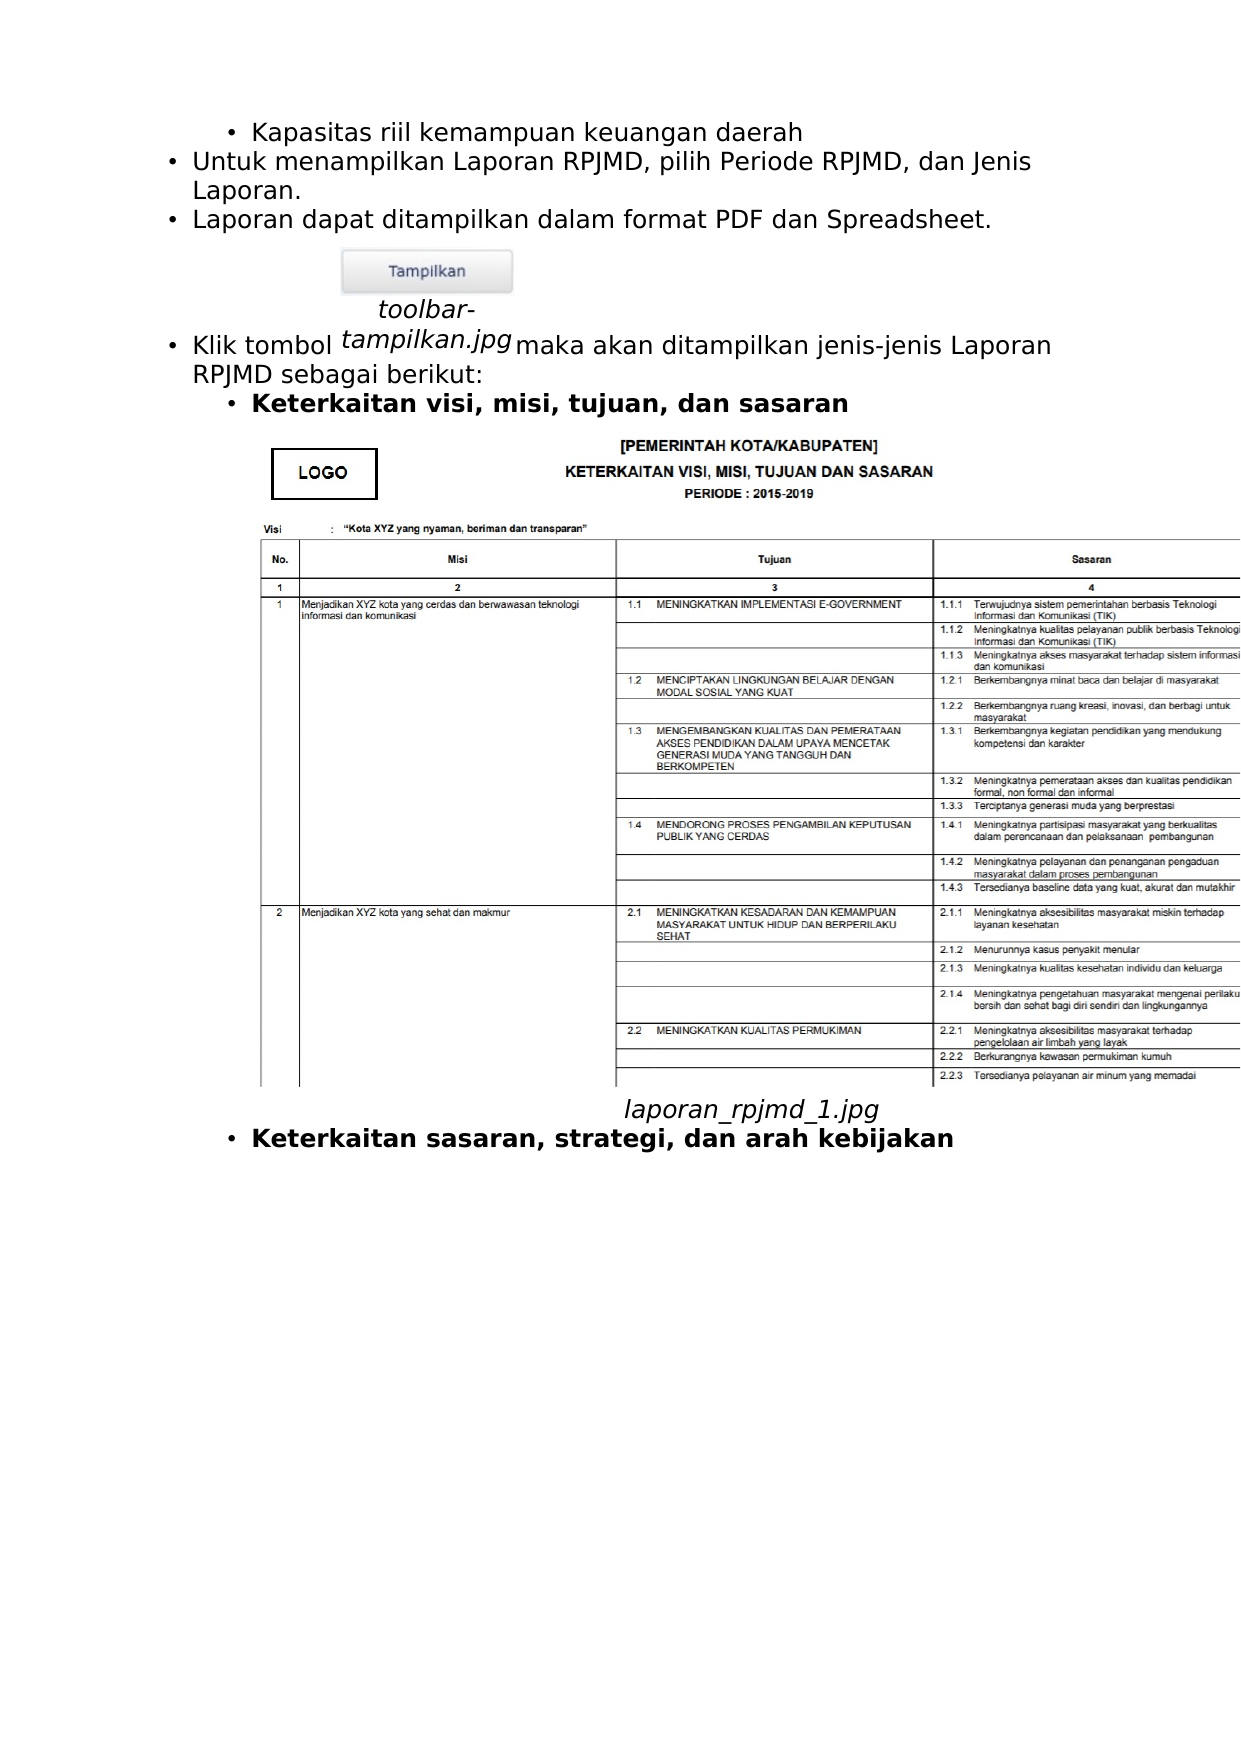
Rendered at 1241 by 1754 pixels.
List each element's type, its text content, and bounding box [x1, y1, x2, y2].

list Keterkaitan visi, misi, tujuan, dan sasaran [236, 389, 1240, 1124]
list Untuk menampilkan Laporan RPJMD, pilih Periode RPJMD, dan Jenis Laporan. [177, 147, 1122, 206]
list laporan_rpjmd_1.jpg [251, 1096, 1240, 1124]
picture [251, 430, 1241, 1096]
list Keterkaitan sasaran, strategi, dan arah kebijakan [236, 1124, 1122, 1153]
list Klik tombol maka akan ditampilkan jenis-jenis Laporan RPJMD sebagai berikut: [177, 235, 1122, 389]
list toolbar-tampilkan.jpg [340, 296, 515, 354]
list Laporan dapat ditampilkan dalam format PDF dan Spreadsheet. [177, 206, 1122, 235]
list Kapasitas riil kemampuan keuangan daerah​​​​​​ [236, 118, 1122, 147]
picture [340, 247, 516, 296]
